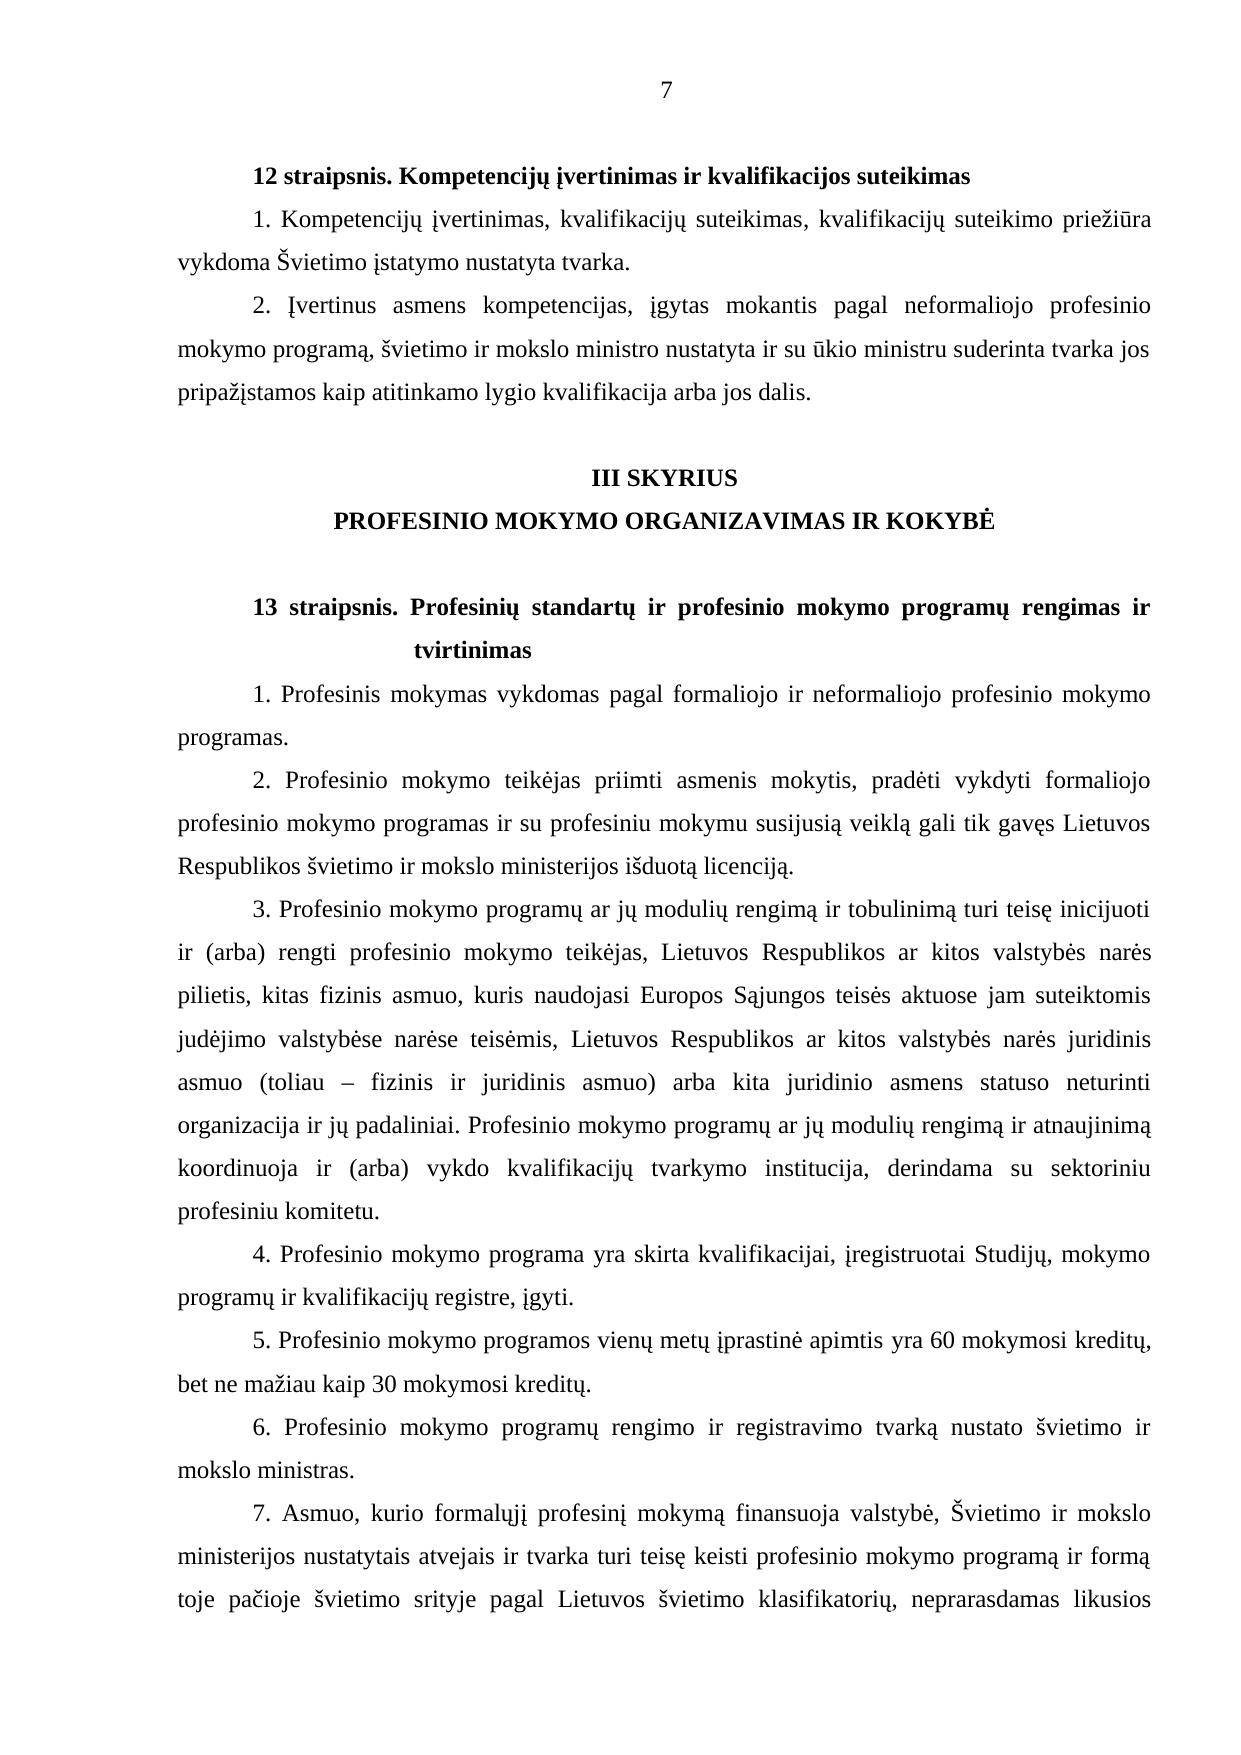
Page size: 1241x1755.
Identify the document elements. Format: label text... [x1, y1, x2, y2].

text 12 straipsnis. Kompetencijų įvertinimas ir kvalifikacijos suteikimas [177, 161, 1152, 190]
text 5. Profesinio mokymo programos vienų metų įprastinė apimtis yra 60 mokymosi kreditų, bet ne mažiau kaip 30 mokymosi kreditų. [177, 1326, 1152, 1397]
text 1. Profesinis mokymas vykdomas pagal formaliojo ir neformaliojo profesinio mokymo programas. [177, 679, 1152, 751]
text 2. Įvertinus asmens kompetencijas, įgytas mokantis pagal neformaliojo profesinio mokymo programą, švietimo ir mokslo ministro nustatyta ir su ūkio ministru suderinta tvarka jos pripažįstamos kaip atitinkamo lygio kvalifikacija arba jos dalis. [177, 291, 1152, 406]
text 1. Kompetencijų įvertinimas, kvalifikacijų suteikimas, kvalifikacijų suteikimo priežiūra vykdoma Švietimo įstatymo nustatyta tvarka. [177, 204, 1152, 276]
text 2. Profesinio mokymo teikėjas priimti asmenis mokytis, pradėti vykdyti formaliojo profesinio mokymo programas ir su profesiniu mokymu susijusią veiklą gali tik gavęs Lietuvos Respublikos švietimo ir mokslo ministerijos išduotą licenciją. [177, 765, 1152, 880]
text 6. Profesinio mokymo programų rengimo ir registravimo tvarką nustato švietimo ir mokslo ministras. [177, 1412, 1152, 1484]
text 13 straipsnis. Profesinių standartų ir profesinio mokymo programų rengimas ir tvirtinimas [252, 592, 1152, 664]
text PROFESINIO MOKYMO ORGANIZAVIMAS IR KOKYBĖ [177, 506, 1152, 535]
text 4. Profesinio mokymo programa yra skirta kvalifikacijai, įregistruotai Studijų, mokymo programų ir kvalifikacijų registre, įgyti. [177, 1239, 1152, 1311]
text 7. Asmuo, kurio formalųjį profesinį mokymą finansuoja valstybė, Švietimo ir mokslo ministerijos nustatytais atvejais ir tvarka turi teisę keisti profesinio mokymo programą ir formą toje pačioje švietimo srityje pagal Lietuvos švietimo klasifikatorių, neprarasdamas likusios [177, 1498, 1152, 1613]
text 3. Profesinio mokymo programų ar jų modulių rengimą ir tobulinimą turi teisę inicijuoti ir (arba) rengti profesinio mokymo teikėjas, Lietuvos Respublikos ar kitos valstybės narės pilietis, kitas fizinis asmuo, kuris naudojasi Europos Sąjungos teisės aktuose jam suteiktomis judėjimo valstybėse narėse teisėmis, Lietuvos Respublikos ar kitos valstybės narės juridinis asmuo (toliau – fizinis ir juridinis asmuo) arba kita juridinio asmens statuso neturinti organizacija ir jų padaliniai. Profesinio mokymo programų ar jų modulių rengimą ir atnaujinimą koordinuoja ir (arba) vykdo kvalifikacijų tvarkymo institucija, derindama su sektoriniu profesiniu komitetu. [177, 894, 1152, 1225]
text III SKYRIUS [177, 463, 1152, 492]
